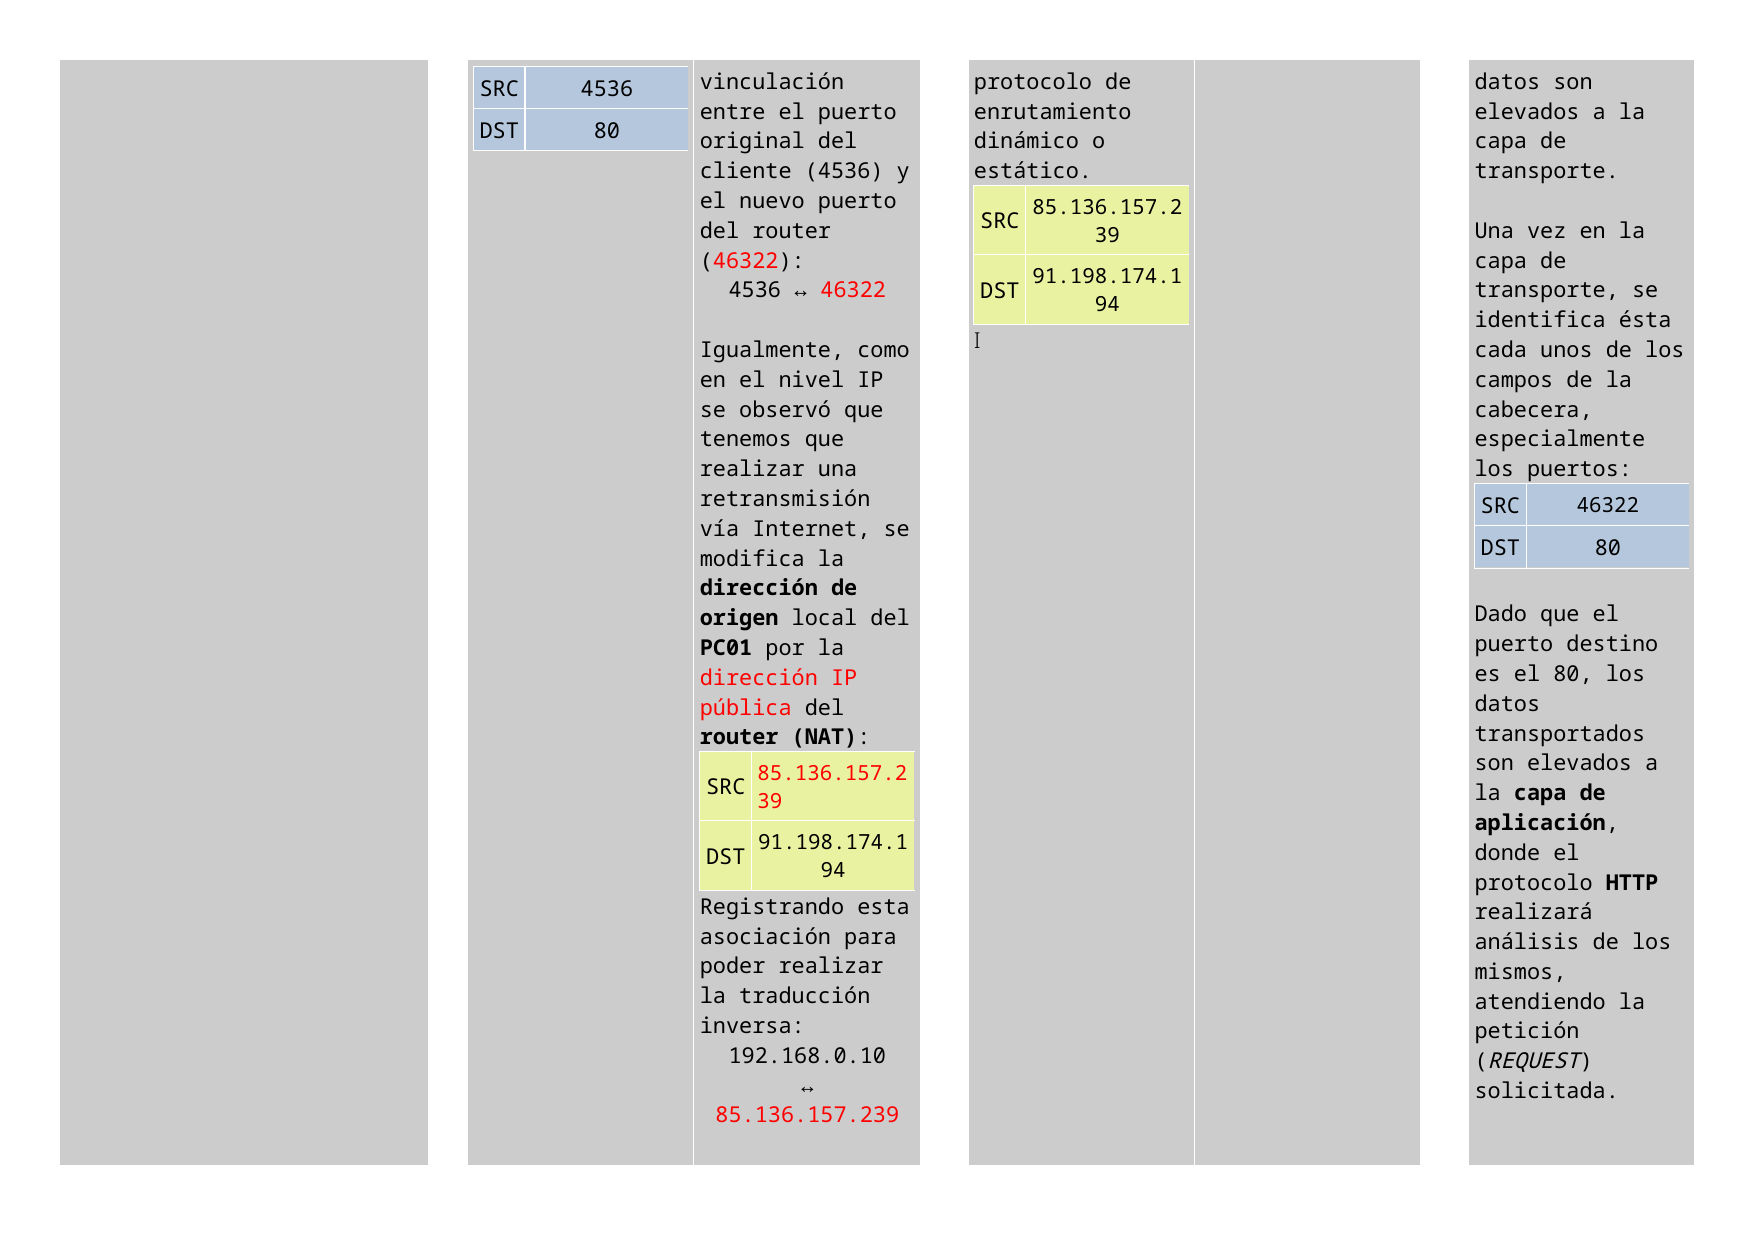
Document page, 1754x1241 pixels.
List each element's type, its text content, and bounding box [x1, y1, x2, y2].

table_cell DST [974, 255, 1025, 324]
table_cell [1195, 60, 1420, 1165]
table_cell [429, 60, 467, 1165]
table_cell datos son elevados a la capa de transporte. Una vez en la capa de transporte, se identifica ésta cada unos de los campos de la cabecera, especialmente los puertos: Dado que el puerto destino es el 80, los datos transportados son elevados a la capa de aplicación, donde el protocolo HTTP realizará análisis de los mismos, atendiendo la petición (REQUEST) solicitada. [1469, 60, 1694, 1165]
table_cell vinculación entre el puerto original del cliente (4536) y el nuevo puerto del router (46322): 4536 ↔ 46322 Igualmente, como en el nivel IP se observó que tenemos que realizar una retransmisión vía Internet, se modifica la dirección de origen local del PC01 por la dirección IP pública del router (NAT): Registrando esta asociación para poder realizar la traducción inversa: 192.168.0.10 ↔ 85.136.157.239 [694, 60, 920, 1165]
table_header SRC [1475, 484, 1526, 525]
table_cell DST [474, 109, 524, 150]
table_cell 80 [1527, 526, 1689, 567]
table_header SRC [974, 186, 1025, 254]
table_header 85.136.157.239 [752, 752, 914, 820]
table_header 46322 [1527, 484, 1689, 525]
table_cell 91.198.174.194 [1026, 255, 1189, 324]
table_header 85.136.157.239 [1026, 186, 1189, 254]
table_cell protocolo de enrutamiento dinámico o estático. I [969, 60, 1194, 1165]
table_cell DST [700, 821, 751, 890]
table_cell [468, 60, 693, 1165]
table_cell [60, 60, 428, 1165]
table_header SRC [700, 752, 751, 820]
table_cell 80 [526, 109, 688, 150]
table_cell [1421, 60, 1468, 1165]
table_header SRC [474, 67, 524, 108]
table_cell 91.198.174.194 [752, 821, 914, 890]
table_cell DST [1475, 526, 1526, 567]
table_header 4536 [526, 67, 688, 108]
table_cell [921, 60, 968, 1165]
